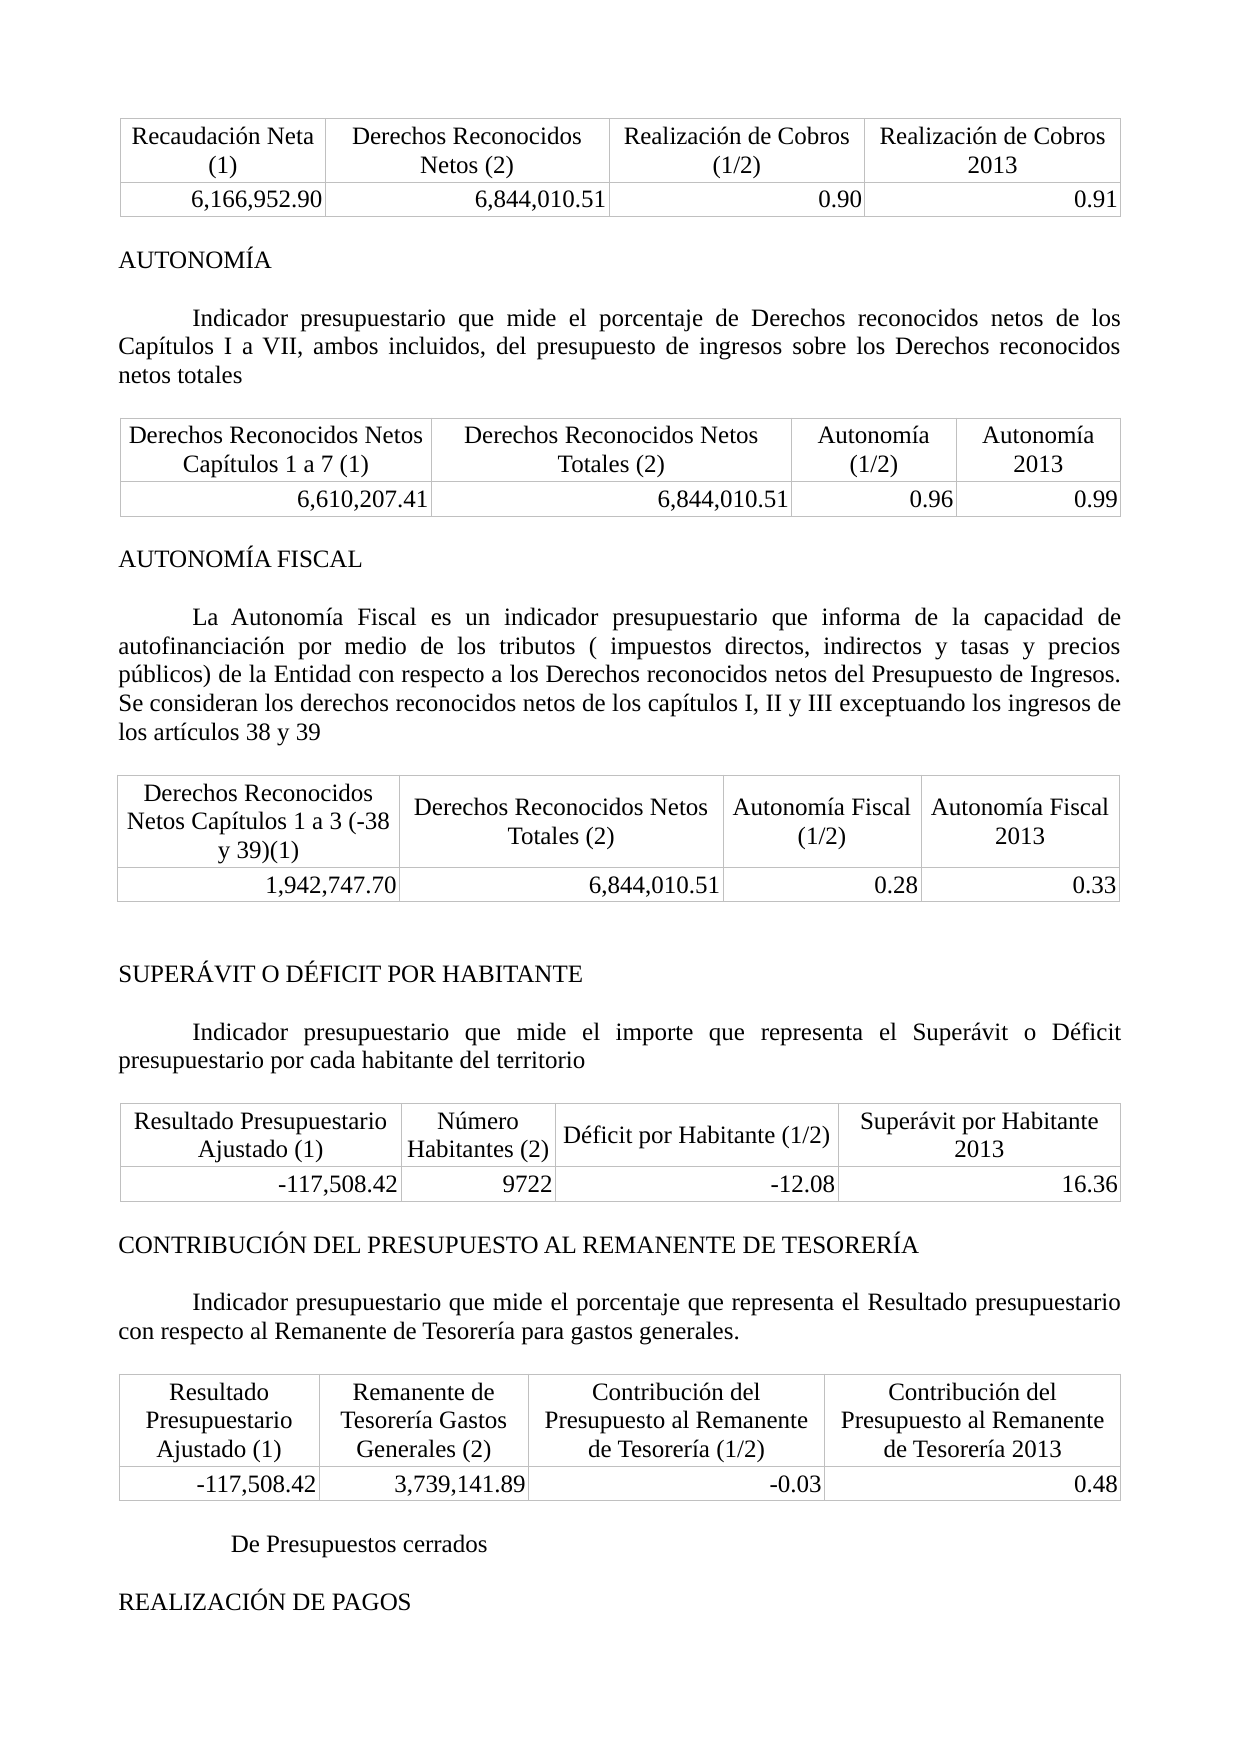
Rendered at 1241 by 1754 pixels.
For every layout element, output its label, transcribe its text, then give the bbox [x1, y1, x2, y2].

table_cell -117.508,42 [120, 1467, 319, 1500]
table_cell 6.844.010,51 [432, 482, 791, 516]
table_header Recaudación Neta (1) [121, 119, 325, 182]
table_header Autonomía 2013 [957, 419, 1120, 481]
table_cell 0,28 [724, 868, 921, 901]
table_header Derechos Reconocidos Netos Totales (2) [432, 419, 791, 481]
table_header Derechos Reconocidos Netos Totales (2) [400, 776, 723, 867]
table_header Superávit por Habitante 2013 [839, 1104, 1120, 1166]
table_cell 16,36 [839, 1167, 1120, 1201]
table_cell -0,03 [529, 1467, 824, 1500]
table_cell 0,90 [610, 183, 864, 216]
text AUTONOMÍA FISCAL [118, 544, 1122, 573]
text Indicador presupuestario que mide el importe que representa el Superávit o Déficit presupuestario por cada habitante del territorio [118, 1017, 1122, 1074]
text Indicador presupuestario que mide el porcentaje de Derechos reconocidos netos de los Capítulos I a VII, ambos incluidos, del presupuesto de ingresos sobre los Derechos reconocidos netos totales [118, 303, 1122, 389]
table_header Derechos Reconocidos Netos Capítulos 1 a 3 (-38 y 39)(1) [118, 776, 399, 867]
table_header Autonomía Fiscal 2013 [922, 776, 1119, 867]
table_cell 3.739.141,89 [320, 1467, 528, 1500]
text La Autonomía Fiscal es un indicador presupuestario que informa de la capacidad de autofinanciación por medio de los tributos ( impuestos directos, indirectos y tasas y precios públicos) de la Entidad con respecto a los Derechos reconocidos netos del Presupuesto de Ingresos. Se consideran los derechos reconocidos netos de los capítulos I, II y III exceptuando los ingresos de los artículos 38 y 39 [118, 602, 1122, 746]
table_cell 6.610.207,41 [121, 482, 431, 516]
table_header Contribución del Presupuesto al Remanente de Tesorería (1/2) [529, 1375, 824, 1466]
text CONTRIBUCIÓN DEL PRESUPUESTO AL REMANENTE DE TESORERÍA [118, 1230, 1122, 1258]
table_cell -117.508,42 [121, 1167, 401, 1201]
table_header Derechos Reconocidos Netos (2) [326, 119, 609, 182]
table_cell -12,08 [556, 1167, 838, 1201]
table_cell 0,33 [922, 868, 1119, 901]
table_cell 0,91 [865, 183, 1120, 216]
text SUPERÁVIT O DÉFICIT POR HABITANTE [118, 959, 1122, 988]
table_header Resultado Presupuestario Ajustado (1) [120, 1375, 319, 1466]
table_cell 6.844.010,51 [326, 183, 609, 216]
table_header Déficit por Habitante (1/2) [556, 1104, 838, 1166]
table_header Número Habitantes (2) [402, 1104, 555, 1166]
table_cell 1.942.747,70 [118, 868, 399, 901]
table_cell 0,96 [792, 482, 956, 516]
table_header Contribución del Presupuesto al Remanente de Tesorería 2013 [825, 1375, 1120, 1466]
table_header Autonomía Fiscal (1/2) [724, 776, 921, 867]
table_header Remanente de Tesorería Gastos Generales (2) [320, 1375, 528, 1466]
table_cell 6.166.952,90 [121, 183, 325, 216]
text Indicador presupuestario que mide el porcentaje que representa el Resultado presupuestario con respecto al Remanente de Tesorería para gastos generales. [118, 1287, 1122, 1345]
text AUTONOMÍA [118, 245, 1122, 274]
table_cell 9722 [402, 1167, 555, 1201]
table_header Derechos Reconocidos Netos Capítulos 1 a 7 (1) [121, 419, 431, 481]
table_cell 6.844.010,51 [400, 868, 723, 901]
text De Presupuestos cerrados [231, 1529, 1122, 1558]
table_header Realización de Cobros (1/2) [610, 119, 864, 182]
text REALIZACIÓN DE PAGOS [118, 1587, 1122, 1616]
table_cell 0,48 [825, 1467, 1120, 1500]
table_header Resultado Presupuestario Ajustado (1) [121, 1104, 401, 1166]
table_cell 0,99 [957, 482, 1120, 516]
table_header Autonomía (1/2) [792, 419, 956, 481]
table_header Realización de Cobros 2013 [865, 119, 1120, 182]
